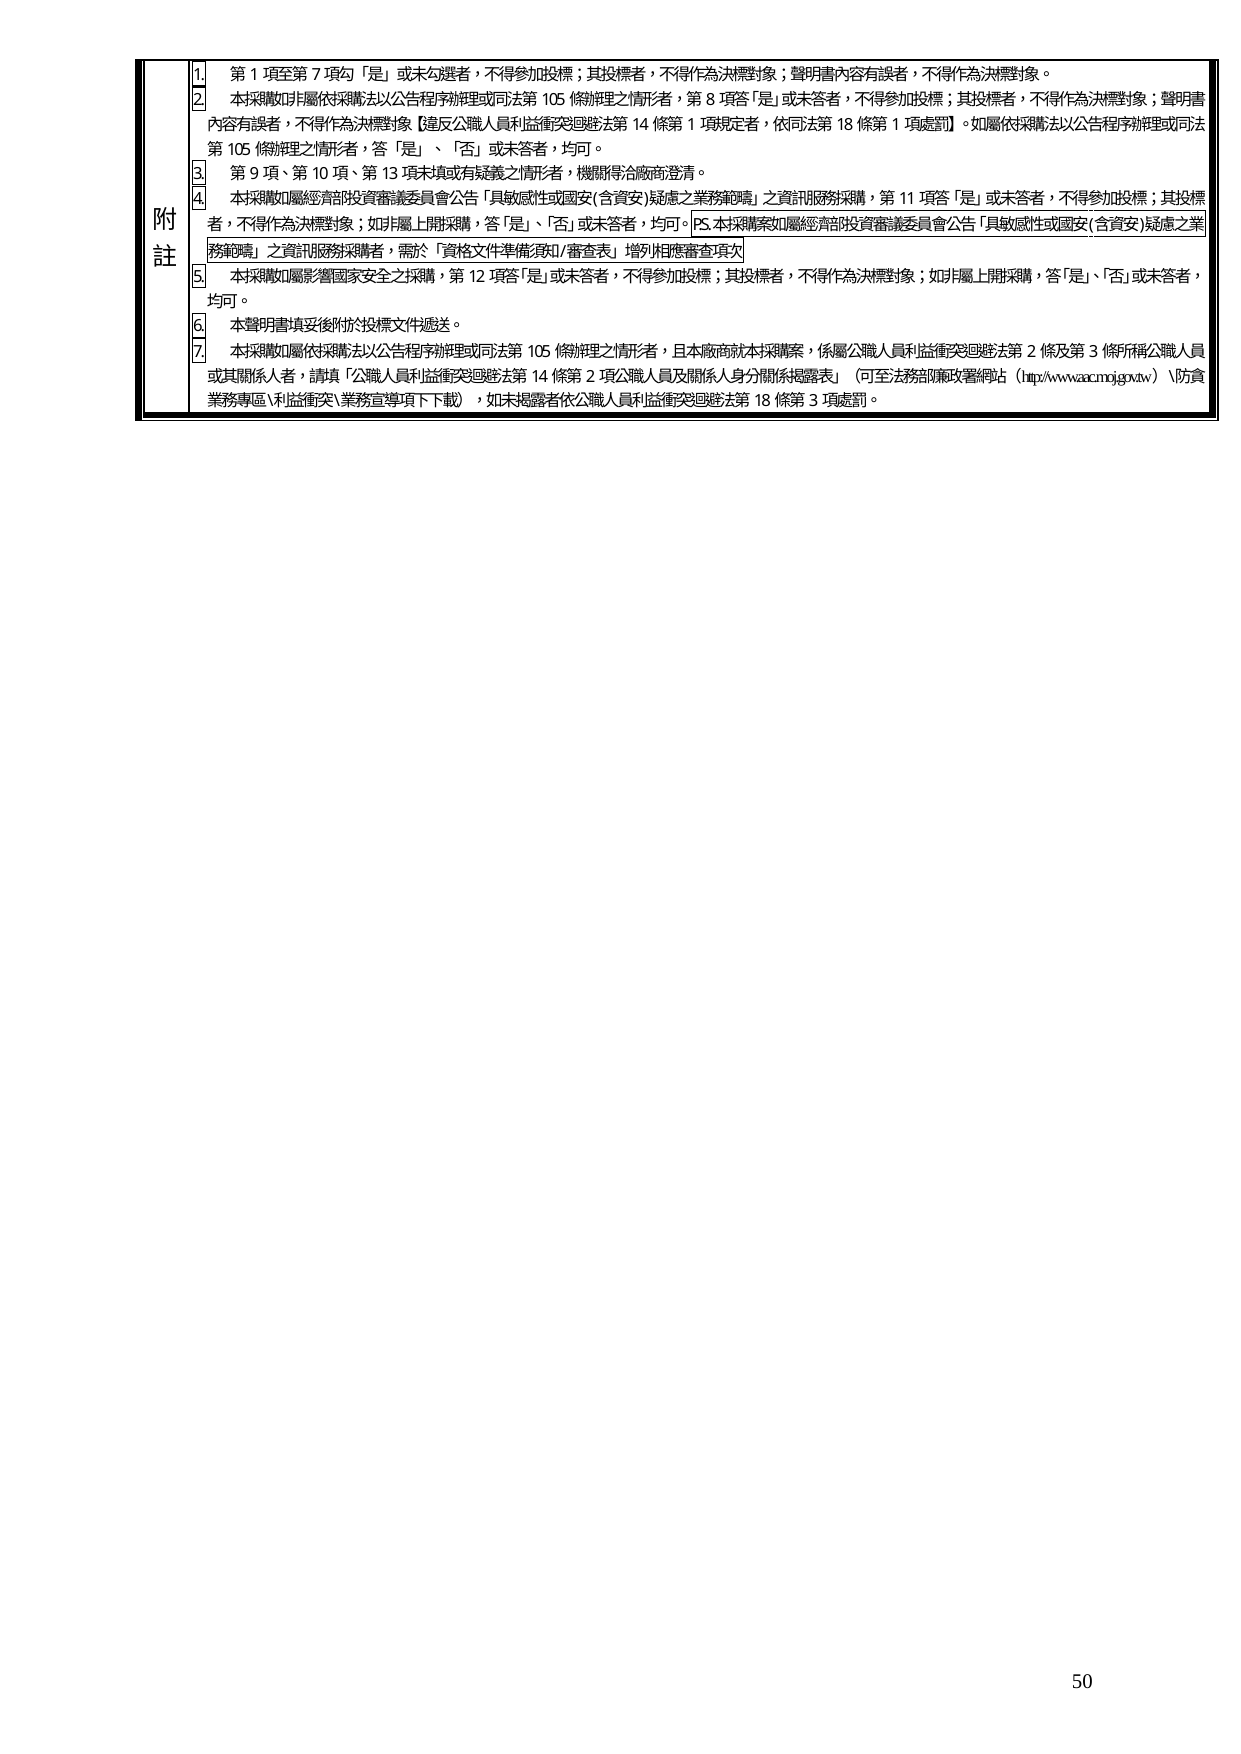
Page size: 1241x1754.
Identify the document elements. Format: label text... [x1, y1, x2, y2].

table_cell 附 註 [145, 61, 188, 412]
table_cell 第1項至第7 項勾「是」或未勾選者，不得參加投標；其投標者，不得作為決標對象；聲明書內容有誤者，不得作為決標對象。 本採購如非屬依採購法以公告程序辦理或同法第105條辦理之情形者，第8項答「是」或未答者，不得參加投標；其投標者，不得作為決標對象；聲明書內容有誤者，不得作為決標對象【違反公職人員利益衝突迴避法第14條第1項規定者，依同法第18條第1項處罰】。如屬依採購法以公告程序辦理或同法第105條辦理之情形者，答「是」、「否」或未答者，均可。 第9項、第10項、第13項未填或有疑義之情形者，機關得洽廠商澄清。 本採購如屬經濟部投資審議委員會公告「具敏感性或國安(含資安)疑慮之業務範疇」之資訊服務採購，第11項答「是」或未答者，不得參加投標；其投標者，不得作為決標對象；如非屬上開採購，答「是」、「否」或未答者，均可。P.S.本採購案如屬經濟部投資審議委員會公告「具敏感性或國安(含資安)疑慮之業務範疇」之資訊服務採購者，需於「資格文件準備須知/審查表」增列相應審查項次 本採購如屬影響國家安全之採購，第12項答「是」或未答者，不得參加投標；其投標者，不得作為決標對象；如非屬上開採購，答「是」、「否」或未答者，均可。 本聲明書填妥後附於投標文件遞送。 本採購如屬依採購法以公告程序辦理或同法第105條辦理之情形者，且本廠商就本採購案，係屬公職人員利益衝突迴避法第2條及第3條所稱公職人員或其關係人者，請填「公職人員利益衝突迴避法第14條第2項公職人員及關係人身分關係揭露表」（可至法務部廉政署網站（http://www.aac.moj.gov.tw）\防貪業務專區\利益衝突\業務宣導項下下載），如未揭露者依公職人員利益衝突迴避法第18條第3項處罰。 [190, 61, 1209, 412]
